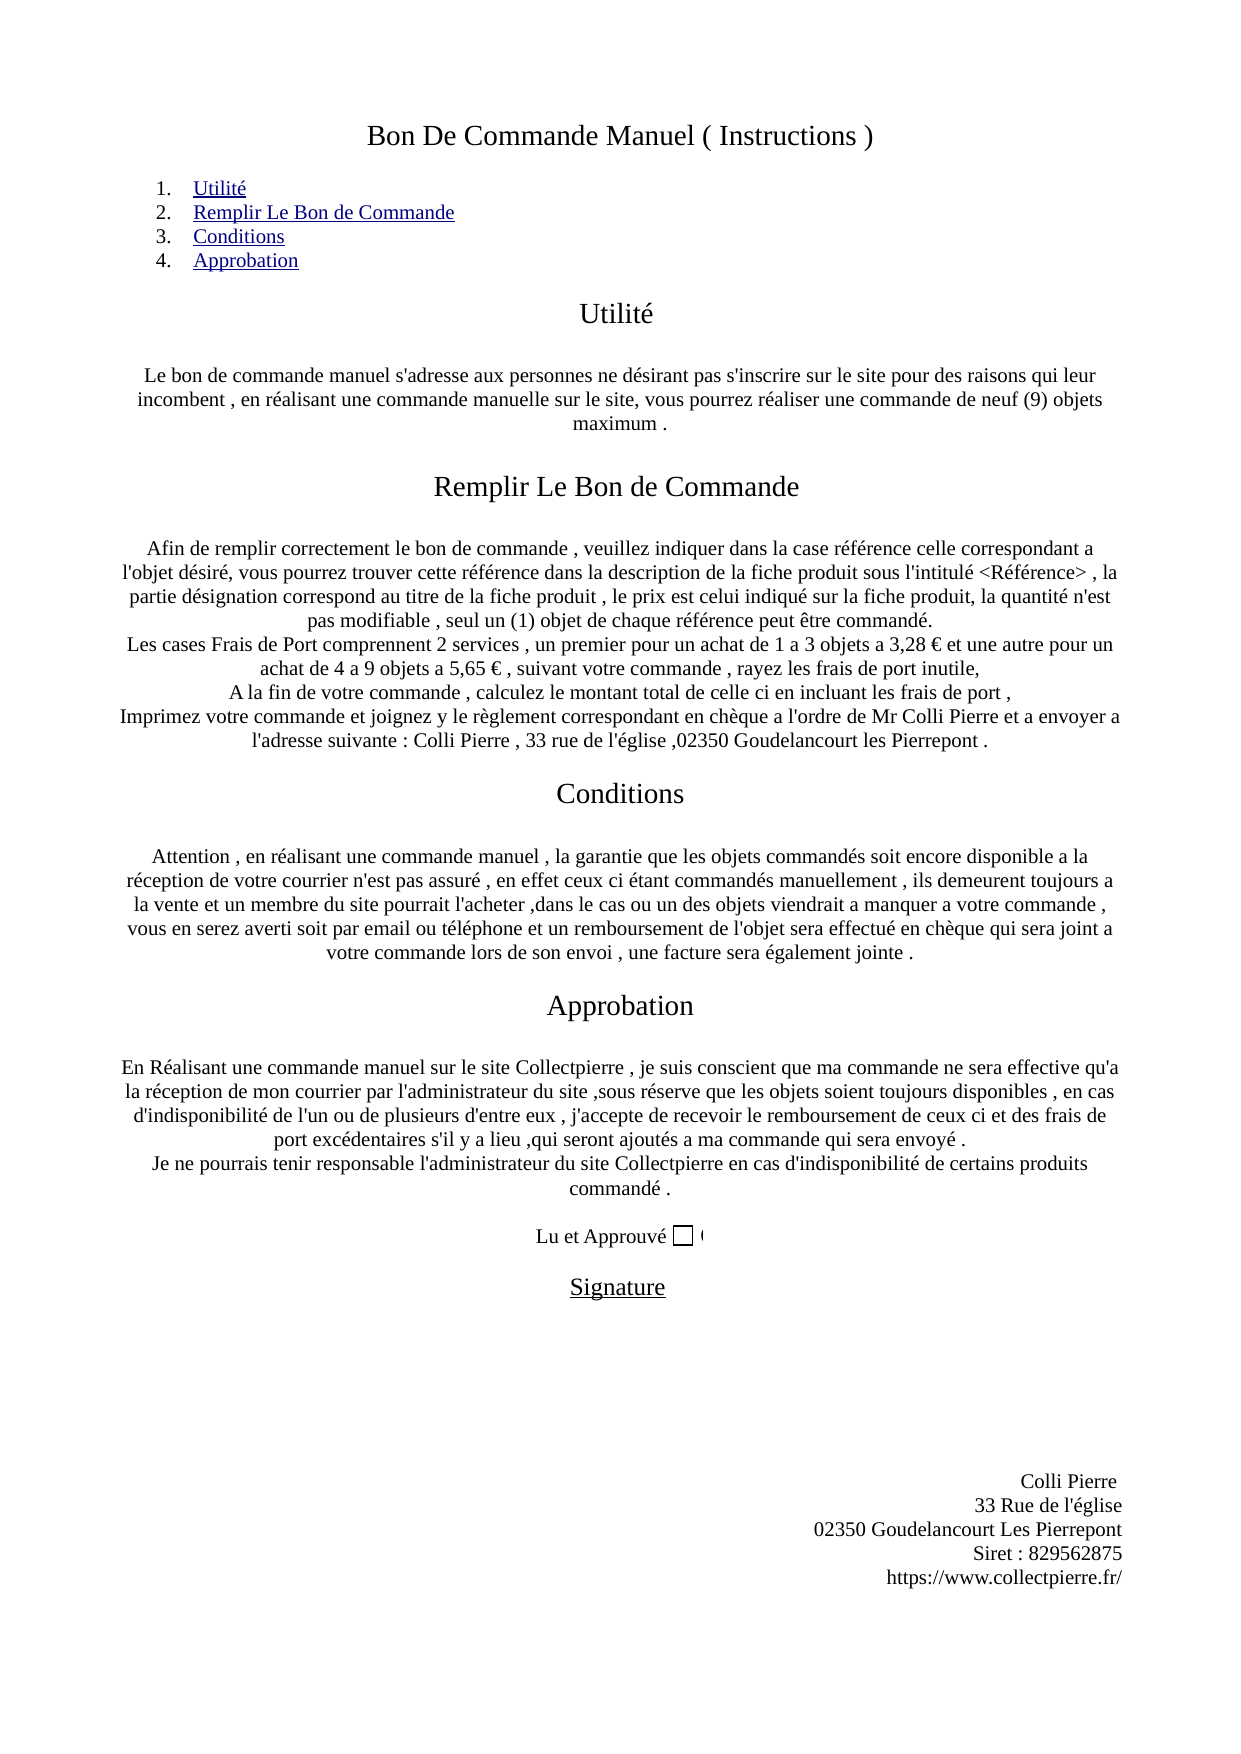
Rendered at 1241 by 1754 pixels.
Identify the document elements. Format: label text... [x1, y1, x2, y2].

text Je ne pourrais tenir responsable l'administrateur du site Collectpierre en cas d'indisponibilité de certains produits commandé . [118, 1151, 1122, 1199]
text Conditions [118, 777, 1122, 810]
list Approbation [156, 248, 1122, 272]
text Utilité [118, 296, 1122, 329]
text Imprimez votre commande et joignez y le règlement correspondant en chèque a l'ordre de Mr Colli Pierre et a envoyer a l'adresse suivante : Colli Pierre , 33 rue de l'église ,02350 Goudelancourt les Pierrepont . [118, 704, 1122, 752]
text https://www.collectpierre.fr/ [118, 1565, 1122, 1589]
text Bon De Commande Manuel ( Instructions ) [118, 118, 1122, 152]
text En Réalisant une commande manuel sur le site Collectpierre , je suis conscient que ma commande ne sera effective qu'a la réception de mon courrier par l'administrateur du site ,sous réserve que les objets soient toujours disponibles , en cas d'indisponibilité de l'un ou de plusieurs d'entre eux , j'accepte de recevoir le remboursement de ceux ci et des frais de port excédentaires s'il y a lieu ,qui seront ajoutés a ma commande qui sera envoyé . [118, 1055, 1122, 1151]
text Siret : 829562875 [118, 1541, 1122, 1565]
text Lu et Approuvé [118, 1223, 1122, 1248]
text Approbation [118, 988, 1122, 1022]
list Utilité [156, 176, 1122, 200]
text 33 Rue de l'église [118, 1493, 1122, 1517]
text 02350 Goudelancourt Les Pierrepont [118, 1517, 1122, 1541]
text Remplir Le Bon de Commande [118, 469, 1122, 502]
text Afin de remplir correctement le bon de commande , veuillez indiquer dans la case référence celle correspondant a l'objet désiré, vous pourrez trouver cette référence dans la description de la fiche produit sous l'intitulé <Référence> , la partie désignation correspond au titre de la fiche produit , le prix est celui indiqué sur la fiche produit, la quantité n'est pas modifiable , seul un (1) objet de chaque référence peut être commandé. [118, 536, 1122, 632]
list Remplir Le Bon de Commande [156, 200, 1122, 224]
text Colli Pierre [118, 1469, 1122, 1493]
list Conditions [156, 224, 1122, 248]
text Les cases Frais de Port comprennent 2 services , un premier pour un achat de 1 a 3 objets a 3,28 € et une autre pour un achat de 4 a 9 objets a 5,65 € , suivant votre commande , rayez les frais de port inutile, [118, 632, 1122, 680]
text A la fin de votre commande , calculez le montant total de celle ci en incluant les frais de port , [118, 680, 1122, 704]
text Attention , en réalisant une commande manuel , la garantie que les objets commandés soit encore disponible a la réception de votre courrier n'est pas assuré , en effet ceux ci étant commandés manuellement , ils demeurent toujours a la vente et un membre du site pourrait l'acheter ,dans le cas ou un des objets viendrait a manquer a votre commande , vous en serez averti soit par email ou téléphone et un remboursement de l'objet sera effectué en chèque qui sera joint a votre commande lors de son envoi , une facture sera également jointe . [118, 844, 1122, 964]
text Le bon de commande manuel s'adresse aux personnes ne désirant pas s'inscrire sur le site pour des raisons qui leur incombent , en réalisant une commande manuelle sur le site, vous pourrez réaliser une commande de neuf (9) objets maximum . [118, 363, 1122, 435]
text Signature [118, 1272, 1122, 1300]
